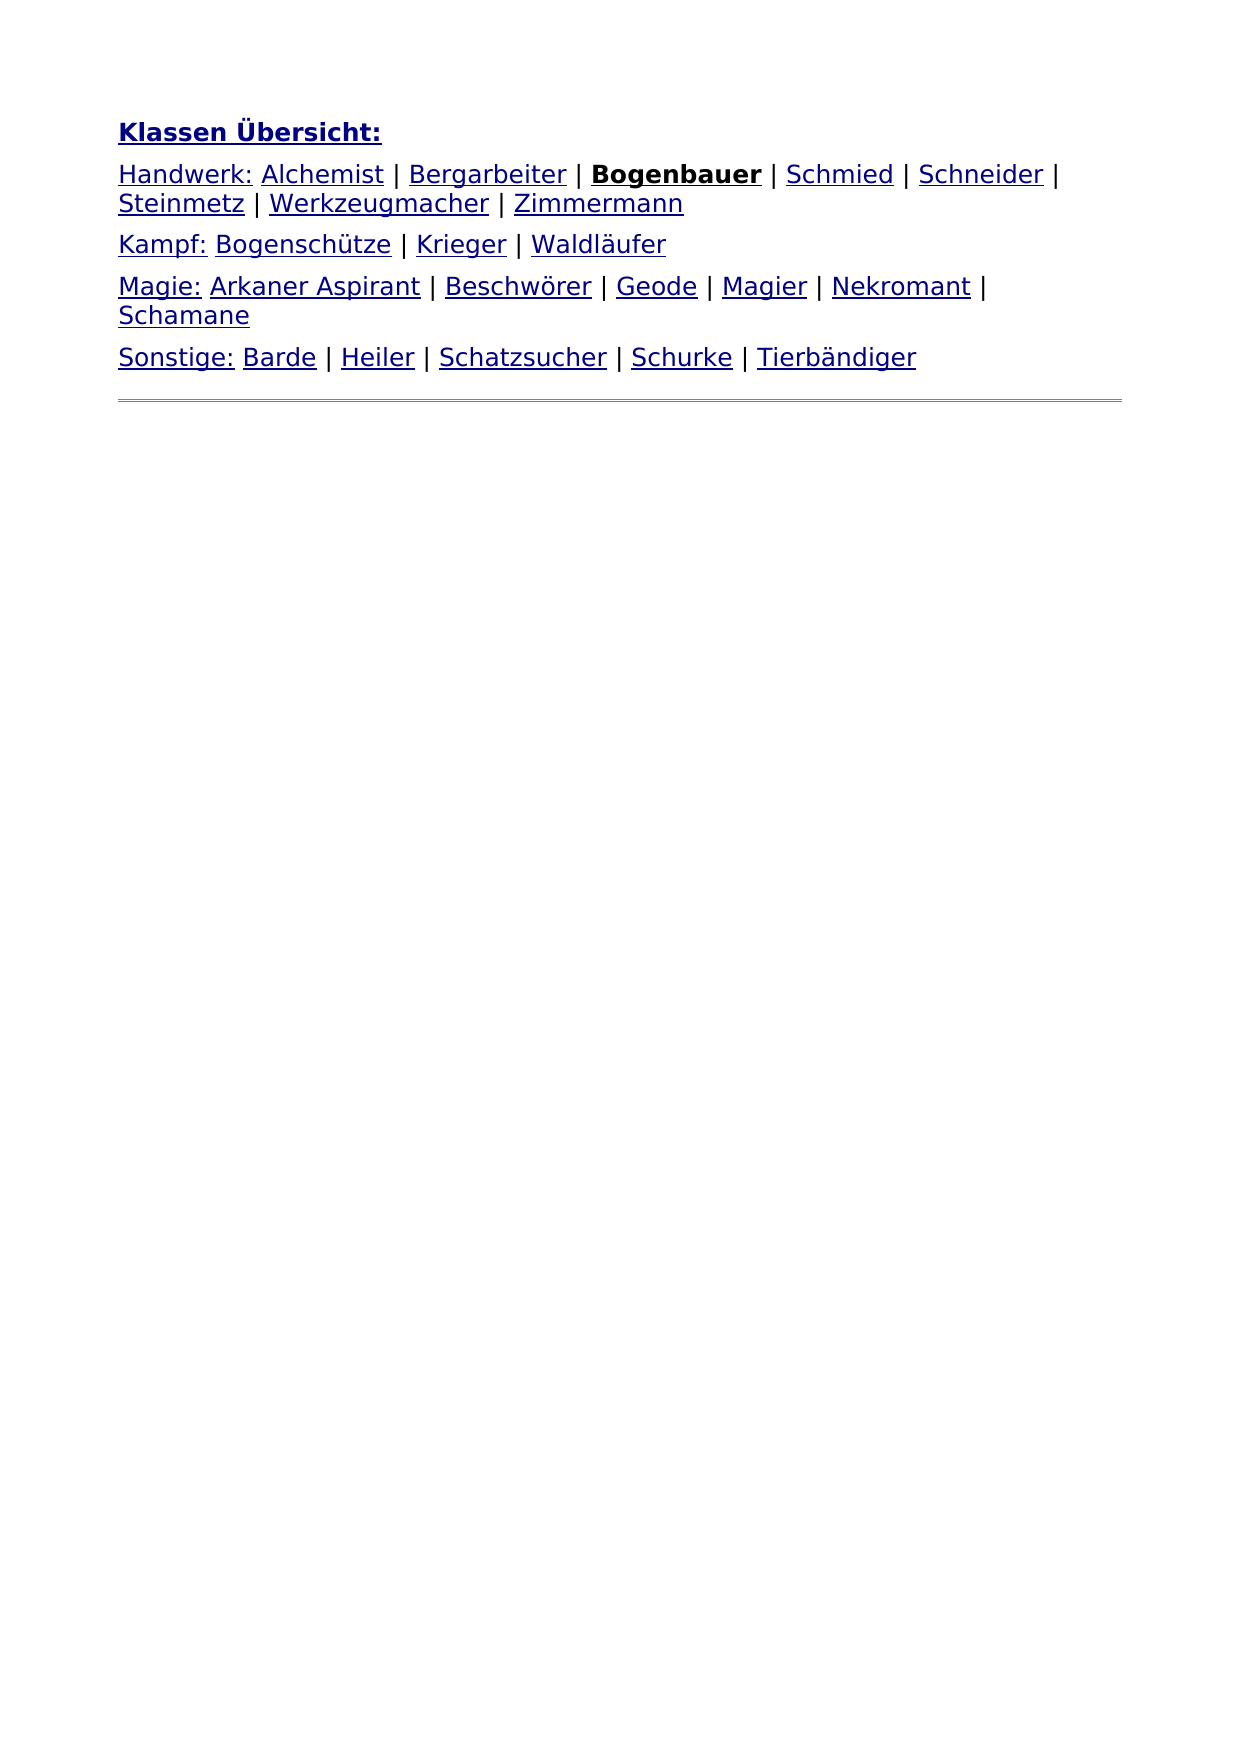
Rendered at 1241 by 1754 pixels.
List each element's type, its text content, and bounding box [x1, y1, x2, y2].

text Klassen Übersicht: [118, 118, 1122, 147]
text Magie: Arkaner Aspirant | Beschwörer | Geode | Magier | Nekromant | Schamane [118, 272, 1122, 331]
text Sonstige: Barde | Heiler | Schatzsucher | Schurke | Tierbändiger [118, 343, 1122, 372]
text Handwerk: Alchemist | Bergarbeiter | Bogenbauer | Schmied | Schneider | Steinmetz | Werkzeugmacher | Zimmermann [118, 160, 1122, 218]
text Kampf: Bogenschütze | Krieger | Waldläufer [118, 231, 1122, 260]
